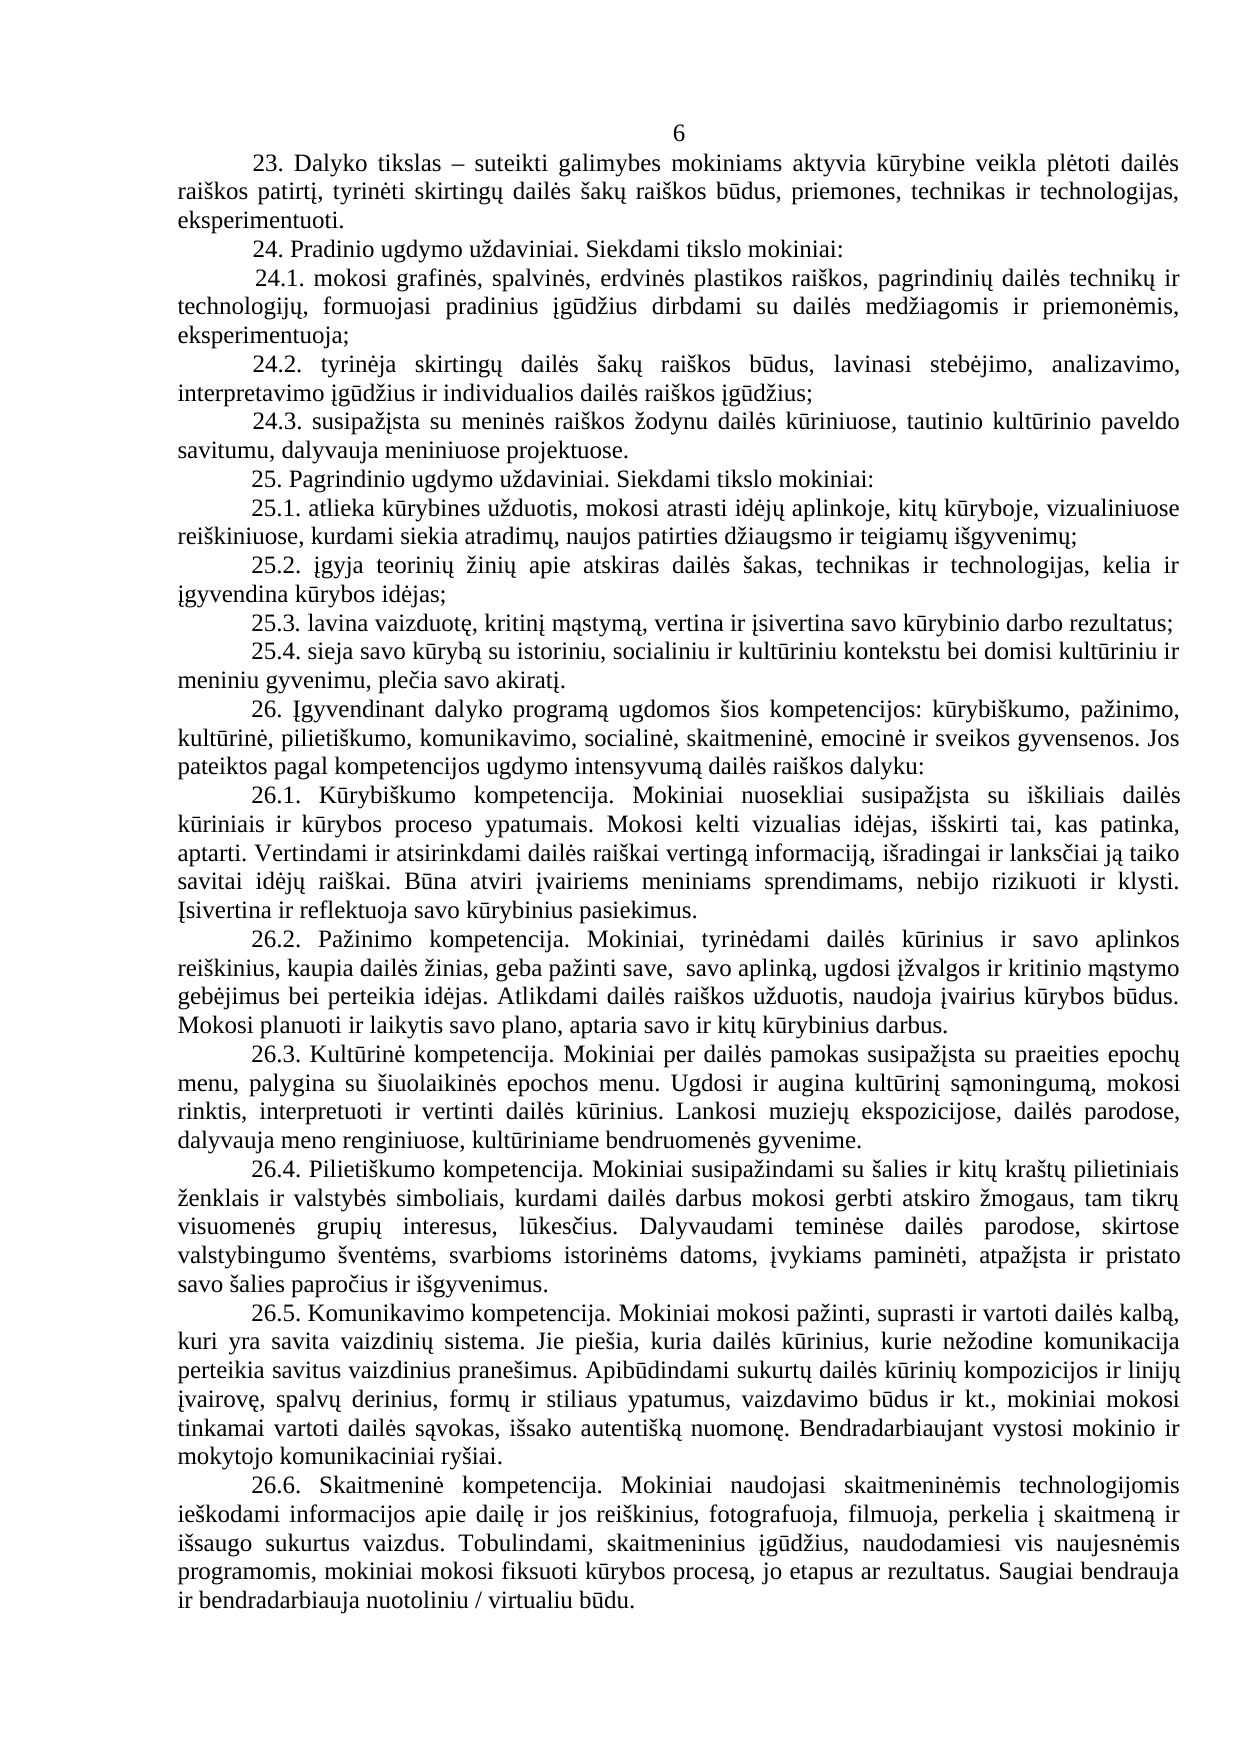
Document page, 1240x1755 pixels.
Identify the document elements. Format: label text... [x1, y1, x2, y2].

text 26.4. Pilietiškumo kompetencija. Mokiniai susipažindami su šalies ir kitų kraštų pilietiniais ženklais ir valstybės simboliais, kurdami dailės darbus mokosi gerbti atskiro žmogaus, tam tikrų visuomenės grupių interesus, lūkesčius. Dalyvaudami teminėse dailės parodose, skirtose valstybingumo šventėms, svarbioms istorinėms datoms, įvykiams paminėti, atpažįsta ir pristato savo šalies papročius ir išgyvenimus. [177, 1154, 1181, 1298]
text 26.3. Kultūrinė kompetencija. Mokiniai per dailės pamokas susipažįsta su praeities epochų menu, palygina su šiuolaikinės epochos menu. Ugdosi ir augina kultūrinį sąmoningumą, mokosi rinktis, interpretuoti ir vertinti dailės kūrinius. Lankosi muziejų ekspozicijose, dailės parodose, dalyvauja meno renginiuose, kultūriniame bendruomenės gyvenime. [177, 1039, 1181, 1154]
text 25. Pagrindinio ugdymo uždaviniai. Siekdami tikslo mokiniai: [177, 464, 1181, 493]
text 24.3. susipažįsta su meninės raiškos žodynu dailės kūriniuose, tautinio kultūrinio paveldo savitumu, dalyvauja meniniuose projektuose. [177, 406, 1181, 464]
text 25.1. atlieka kūrybines užduotis, mokosi atrasti idėjų aplinkoje, kitų kūryboje, vizualiniuose reiškiniuose, kurdami siekia atradimų, naujos patirties džiaugsmo ir teigiamų išgyvenimų; [177, 493, 1181, 550]
text 26.5. Komunikavimo kompetencija. Mokiniai mokosi pažinti, suprasti ir vartoti dailės kalbą, kuri yra savita vaizdinių sistema. Jie piešia, kuria dailės kūrinius, kurie nežodine komunikacija perteikia savitus vaizdinius pranešimus. Apibūdindami sukurtų dailės kūrinių kompozicijos ir linijų įvairovę, spalvų derinius, formų ir stiliaus ypatumus, vaizdavimo būdus ir kt., mokiniai mokosi tinkamai vartoti dailės sąvokas, išsako autentišką nuomonę. Bendradarbiaujant vystosi mokinio ir mokytojo komunikaciniai ryšiai. [177, 1298, 1181, 1470]
text 25.2. įgyja teorinių žinių apie atskiras dailės šakas, technikas ir technologijas, kelia ir įgyvendina kūrybos idėjas; [177, 550, 1181, 608]
text 26.2. Pažinimo kompetencija. Mokiniai, tyrinėdami dailės kūrinius ir savo aplinkos reiškinius, kaupia dailės žinias, geba pažinti save, savo aplinką, ugdosi įžvalgos ir kritinio mąstymo gebėjimus bei perteikia idėjas. Atlikdami dailės raiškos užduotis, naudoja įvairius kūrybos būdus. Mokosi planuoti ir laikytis savo plano, aptaria savo ir kitų kūrybinius darbus. [177, 924, 1181, 1039]
text 24.1. mokosi grafinės, spalvinės, erdvinės plastikos raiškos, pagrindinių dailės technikų ir technologijų, formuojasi pradinius įgūdžius dirbdami su dailės medžiagomis ir priemonėmis, eksperimentuoja; [177, 263, 1181, 349]
text 26. Įgyvendinant dalyko programą ugdomos šios kompetencijos: kūrybiškumo, pažinimo, kultūrinė, pilietiškumo, komunikavimo, socialinė, skaitmeninė, emocinė ir sveikos gyvensenos. Jos pateiktos pagal kompetencijos ugdymo intensyvumą dailės raiškos dalyku: [177, 694, 1181, 780]
text 25.3. lavina vaizduotę, kritinį mąstymą, vertina ir įsivertina savo kūrybinio darbo rezultatus; [177, 608, 1181, 636]
text 26.6. Skaitmeninė kompetencija. Mokiniai naudojasi skaitmeninėmis technologijomis ieškodami informacijos apie dailę ir jos reiškinius, fotografuoja, filmuoja, perkelia į skaitmeną ir išsaugo sukurtus vaizdus. Tobulindami, skaitmeninius įgūdžius, naudodamiesi vis naujesnėmis programomis, mokiniai mokosi fiksuoti kūrybos procesą, jo etapus ar rezultatus. Saugiai bendrauja ir bendradarbiauja nuotoliniu / virtualiu būdu. [177, 1470, 1181, 1614]
text 26.1. Kūrybiškumo kompetencija. Mokiniai nuosekliai susipažįsta su iškiliais dailės kūriniais ir kūrybos proceso ypatumais. Mokosi kelti vizualias idėjas, išskirti tai, kas patinka, aptarti. Vertindami ir atsirinkdami dailės raiškai vertingą informaciją, išradingai ir lanksčiai ją taiko savitai idėjų raiškai. Būna atviri įvairiems meniniams sprendimams, nebijo rizikuoti ir klysti. Įsivertina ir reflektuoja savo kūrybinius pasiekimus. [177, 780, 1181, 924]
text 25.4. sieja savo kūrybą su istoriniu, socialiniu ir kultūriniu kontekstu bei domisi kultūriniu ir meniniu gyvenimu, plečia savo akiratį. [177, 636, 1181, 694]
text 24. Pradinio ugdymo uždaviniai. Siekdami tikslo mokiniai: [177, 234, 1181, 263]
text 24.2. tyrinėja skirtingų dailės šakų raiškos būdus, lavinasi stebėjimo, analizavimo, interpretavimo įgūdžius ir individualios dailės raiškos įgūdžius; [177, 349, 1181, 406]
text 23. Dalyko tikslas – suteikti galimybes mokiniams aktyvia kūrybine veikla plėtoti dailės raiškos patirtį, tyrinėti skirtingų dailės šakų raiškos būdus, priemones, technikas ir technologijas, eksperimentuoti. [177, 148, 1181, 234]
